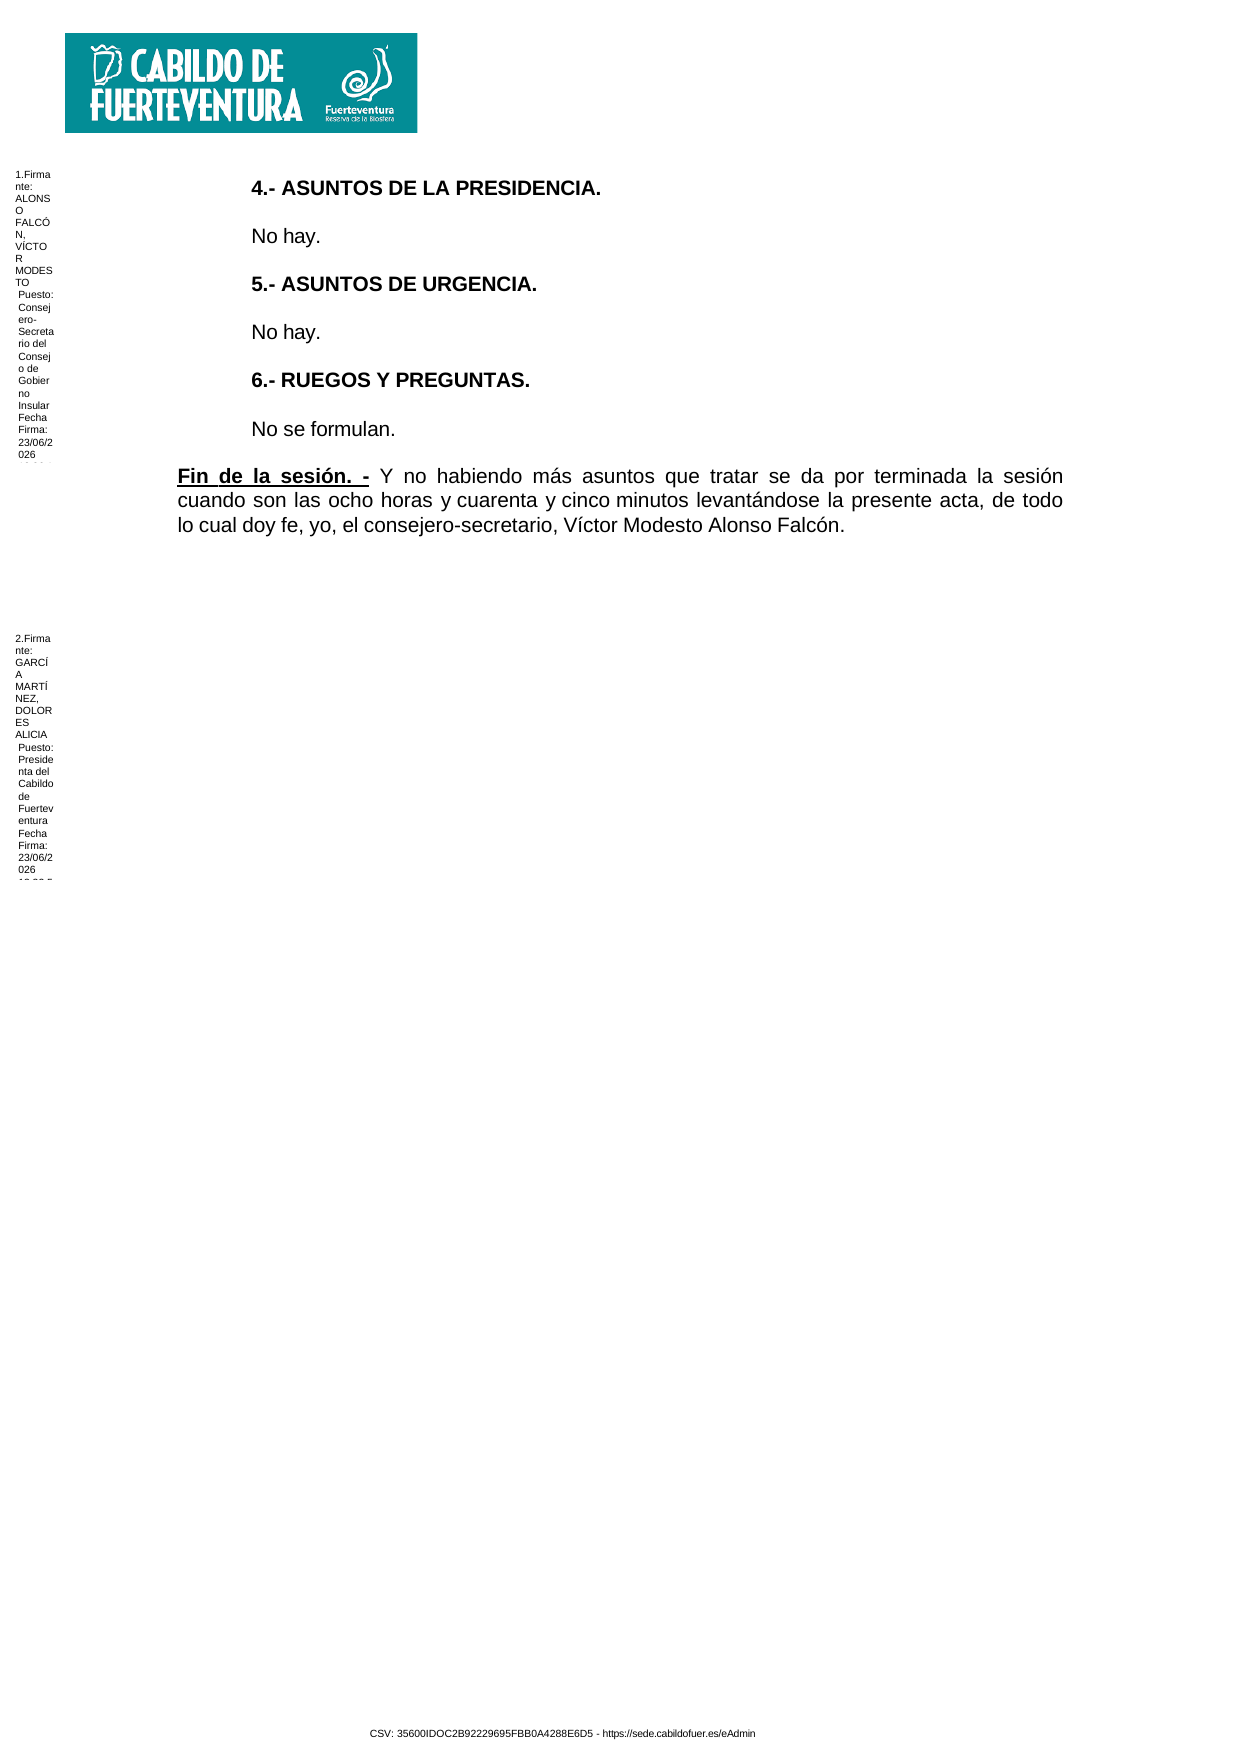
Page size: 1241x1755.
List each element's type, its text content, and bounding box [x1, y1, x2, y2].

subtitle 6.- RUEGOS Y PREGUNTAS. [251, 368, 1084, 392]
subtitle [13, 631, 54, 879]
subtitle 5.- ASUNTOS DE URGENCIA. [251, 272, 1084, 296]
text 1.Firmante: ALONSO FALCÓN, VÍCTOR MODESTO [15, 169, 54, 288]
text Puesto: Presidenta del Cabildo de Fuerteventura Fecha Firma: 23/06/2026 13:32:53 [18, 741, 54, 879]
text No se formulan. [251, 417, 1084, 441]
text Fin de la sesión. - Y no habiendo más asuntos que tratar se da por terminada la sesión cuando son las ocho horas y cuarenta y cinco minutos levantándose la presente acta, de todo lo cual doy fe, yo, el consejero-secretario, Víctor Modesto Alonso Falcón. [177, 464, 1064, 537]
text No hay. [251, 224, 1084, 248]
text Puesto: Consejero-Secretario del Consejo de Gobierno Insular Fecha Firma: 23/06/2026 12:26:16 [18, 289, 54, 463]
text 2.Firmante: GARCÍA MARTÍNEZ, DOLORES ALICIA [15, 633, 54, 741]
subtitle [13, 167, 54, 463]
subtitle 4.- ASUNTOS DE LA PRESIDENCIA. [251, 176, 1084, 200]
text No hay. [251, 320, 1084, 344]
